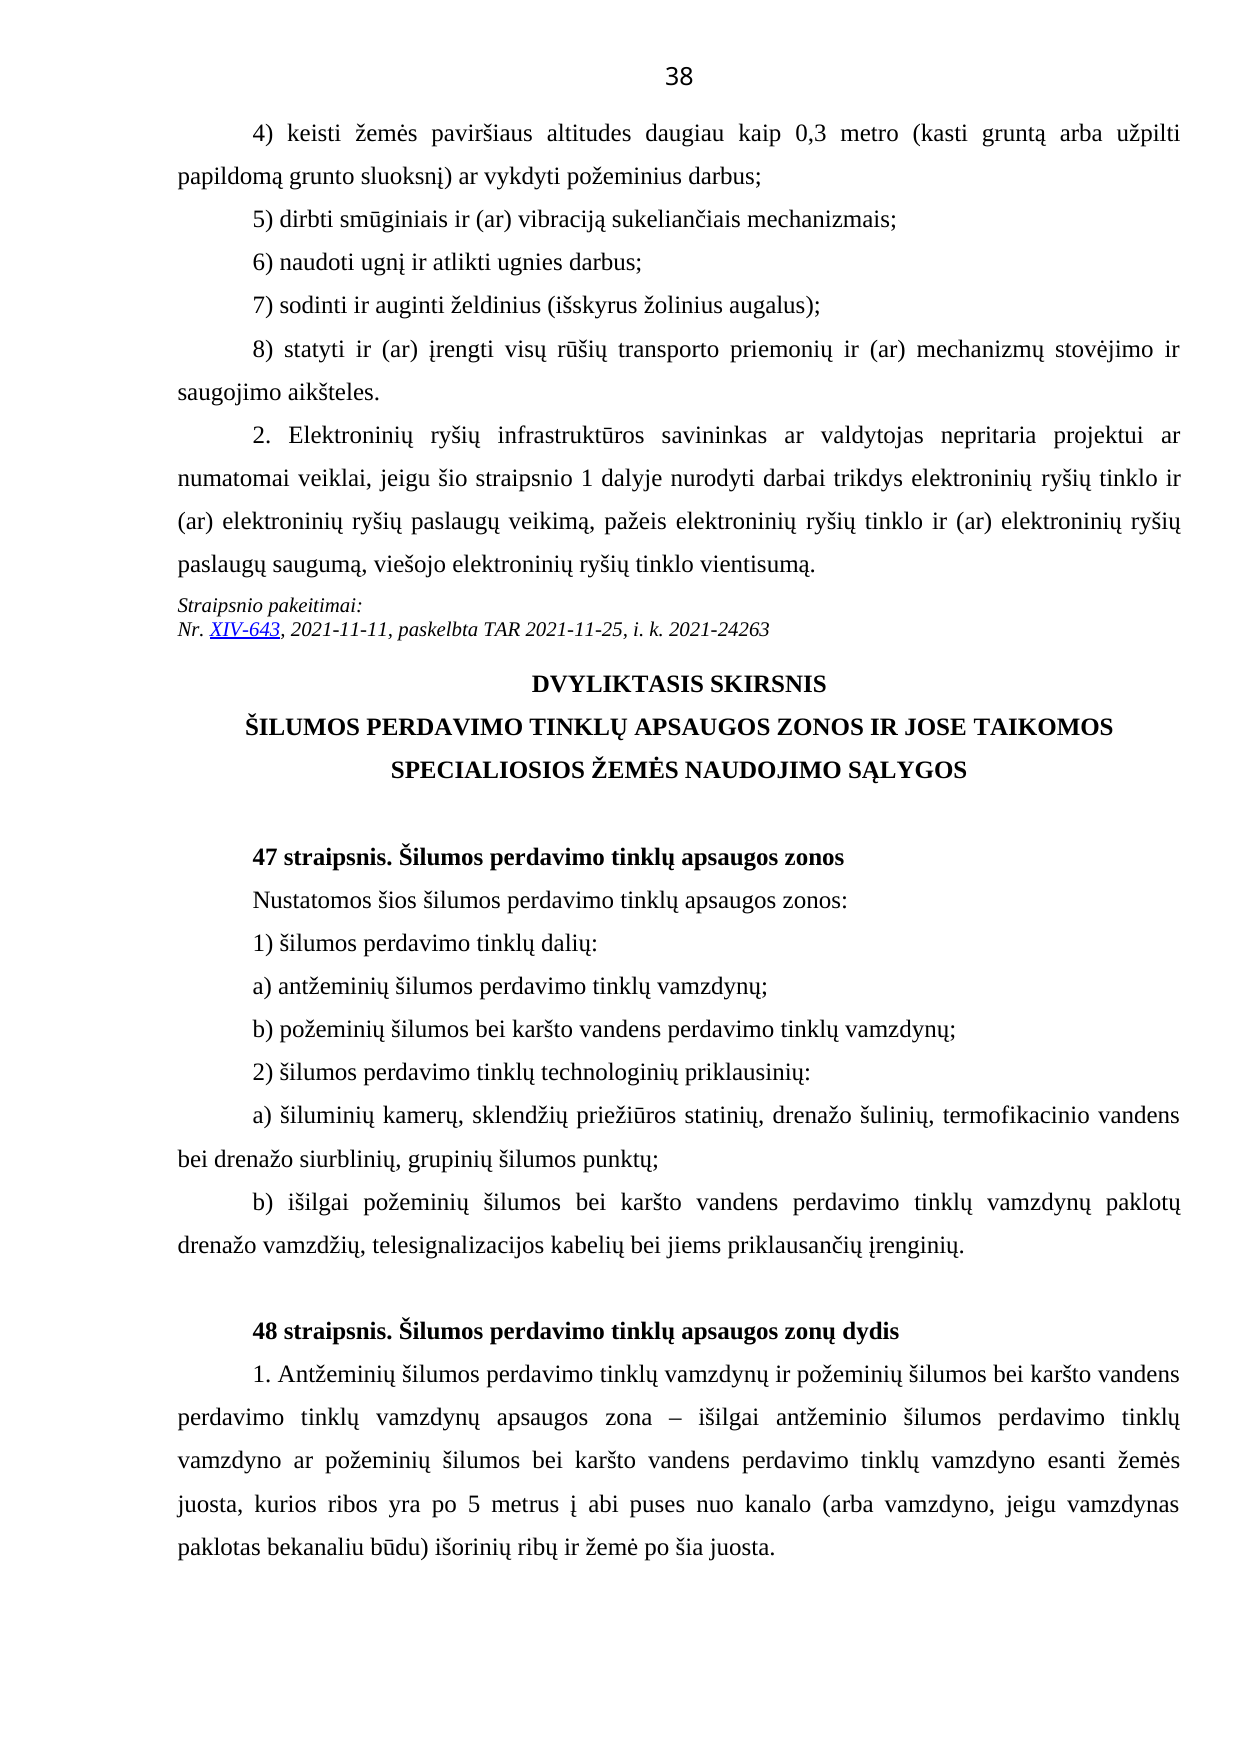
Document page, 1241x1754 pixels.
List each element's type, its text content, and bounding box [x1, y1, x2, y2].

text 5) dirbti smūginiais ir (ar) vibraciją sukeliančiais mechanizmais; [177, 204, 1181, 233]
text b) požeminių šilumos bei karšto vandens perdavimo tinklų vamzdynų; [177, 1014, 1181, 1043]
text Nustatomos šios šilumos perdavimo tinklų apsaugos zonos: [177, 885, 1181, 914]
text a) šiluminių kamerų, sklendžių priežiūros statinių, drenažo šulinių, termofikacinio vandens bei drenažo siurblinių, grupinių šilumos punktų; [177, 1101, 1181, 1172]
text Straipsnio pakeitimai: [177, 592, 1181, 617]
text ŠILUMOS PERDAVIMO TINKLŲ APSAUGOS ZONOS IR JOSE TAIKOMOS SPECIALIOSIOS ŽEMĖS NAUDOJIMO SĄLYGOS [177, 712, 1181, 784]
text 1. Antžeminių šilumos perdavimo tinklų vamzdynų ir požeminių šilumos bei karšto vandens perdavimo tinklų vamzdynų apsaugos zona – išilgai antžeminio šilumos perdavimo tinklų vamzdyno ar požeminių šilumos bei karšto vandens perdavimo tinklų vamzdyno esanti žemės juosta, kurios ribos yra po 5 metrus į abi puses nuo kanalo (arba vamzdyno, jeigu vamzdynas paklotas bekanaliu būdu) išorinių ribų ir žemė po šia juosta. [177, 1359, 1181, 1561]
text 48 straipsnis. Šilumos perdavimo tinklų apsaugos zonų dydis [177, 1316, 1181, 1345]
text 4) keisti žemės paviršiaus altitudes daugiau kaip 0,3 metro (kasti gruntą arba užpilti papildomą grunto sluoksnį) ar vykdyti požeminius darbus; [177, 118, 1181, 190]
text DVYLIKTASIS SKIRSNIS [177, 669, 1181, 698]
text 2) šilumos perdavimo tinklų technologinių priklausinių: [177, 1057, 1181, 1086]
text 8) statyti ir (ar) įrengti visų rūšių transporto priemonių ir (ar) mechanizmų stovėjimo ir saugojimo aikšteles. [177, 334, 1181, 406]
text Nr. XIV-643, 2021-11-11, paskelbta TAR 2021-11-25, i. k. 2021-24263 [177, 617, 1181, 641]
text 6) naudoti ugnį ir atlikti ugnies darbus; [177, 247, 1181, 276]
text 7) sodinti ir auginti želdinius (išskyrus žolinius augalus); [177, 291, 1181, 319]
text 47 straipsnis. Šilumos perdavimo tinklų apsaugos zonos [177, 842, 1181, 871]
text a) antžeminių šilumos perdavimo tinklų vamzdynų; [177, 971, 1181, 1000]
text b) išilgai požeminių šilumos bei karšto vandens perdavimo tinklų vamzdynų paklotų drenažo vamzdžių, telesignalizacijos kabelių bei jiems priklausančių įrenginių. [177, 1187, 1181, 1259]
text 2. Elektroninių ryšių infrastruktūros savininkas ar valdytojas nepritaria projektui ar numatomai veiklai, jeigu šio straipsnio 1 dalyje nurodyti darbai trikdys elektroninių ryšių tinklo ir (ar) elektroninių ryšių paslaugų veikimą, pažeis elektroninių ryšių tinklo ir (ar) elektroninių ryšių paslaugų saugumą, viešojo elektroninių ryšių tinklo vientisumą. [177, 420, 1181, 578]
text 1) šilumos perdavimo tinklų dalių: [177, 928, 1181, 957]
